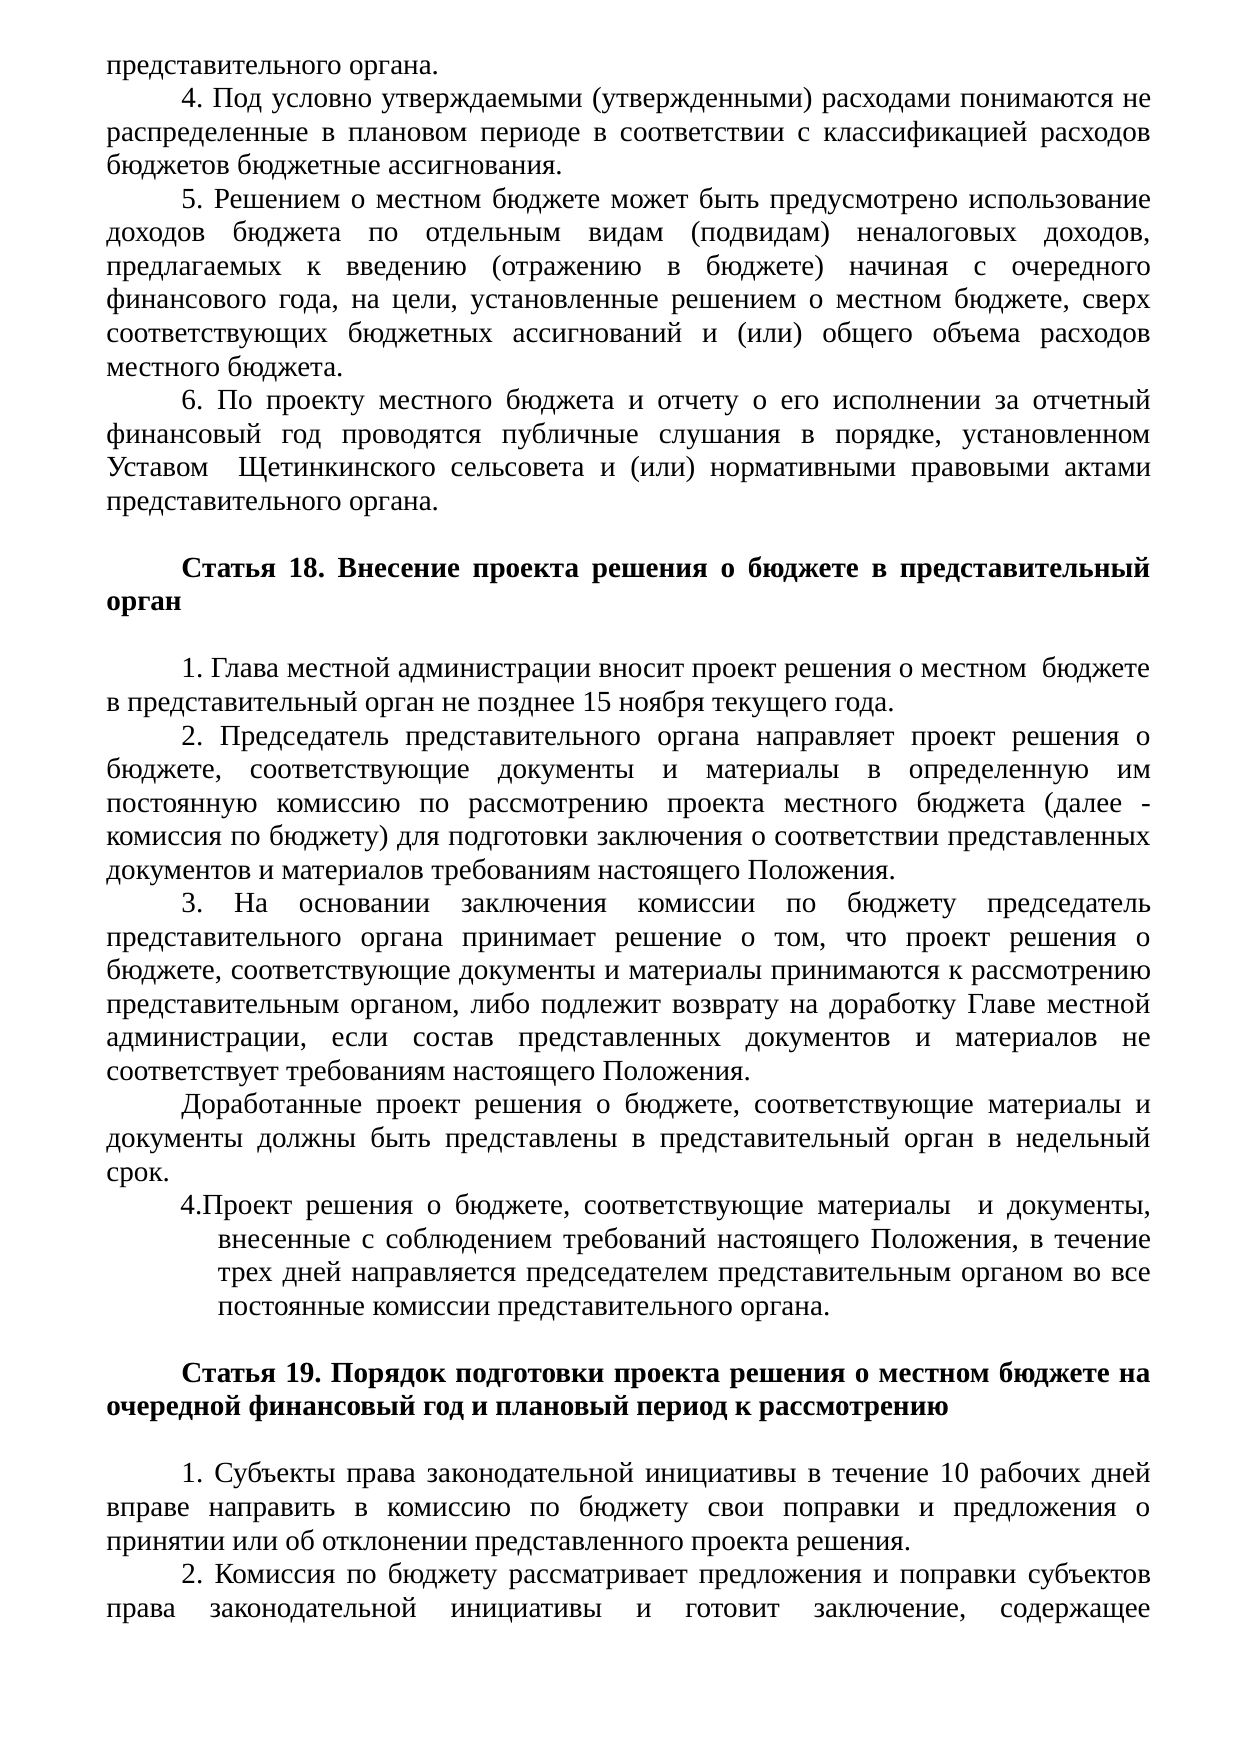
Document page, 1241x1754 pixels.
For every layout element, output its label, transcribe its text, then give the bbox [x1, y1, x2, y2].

text Доработанные проект решения о бюджете, соответствующие материалы и документы должны быть представлены в представительный орган в недельный срок. [106, 1087, 1152, 1187]
text 4. Под условно утверждаемыми (утвержденными) расходами понимаются не распределенные в плановом периоде в соответствии с классификацией расходов бюджетов бюджетные ассигнования. [106, 80, 1152, 181]
text Статья 19. Порядок подготовки проекта решения о местном бюджете на очередной финансовый год и плановый период к рассмотрению [106, 1355, 1152, 1422]
text 6. По проекту местного бюджета и отчету о его исполнении за отчетный финансовый год проводятся публичные слушания в порядке, установленном Уставом Щетинкинского сельсовета и (или) нормативными правовыми актами представительного органа. [106, 382, 1152, 516]
text Статья 18. Внесение проекта решения о бюджете в представительный орган [106, 550, 1152, 617]
text 3. На основании заключения комиссии по бюджету председатель представительного органа принимает решение о том, что проект решения о бюджете, соответствующие документы и материалы принимаются к рассмотрению представительным органом, либо подлежит возврату на доработку Главе местной администрации, если состав представленных документов и материалов не соответствует требованиям настоящего Положения. [106, 885, 1152, 1087]
text 2. Комиссия по бюджету рассматривает предложения и поправки субъектов права законодательной инициативы и готовит заключение, содержащее [106, 1556, 1152, 1623]
text представительного органа. [106, 47, 1152, 80]
text 4.Проект решения о бюджете, соответствующие материалы и документы, внесенные с соблюдением требований настоящего Положения, в течение трех дней направляется председателем представительным органом во все постоянные комиссии представительного органа. [180, 1187, 1152, 1321]
text 1. Субъекты права законодательной инициативы в течение 10 рабочих дней вправе направить в комиссию по бюджету свои поправки и предложения о принятии или об отклонении представленного проекта решения. [106, 1456, 1152, 1556]
text 1. Глава местной администрации вносит проект решения о местном бюджете в представительный орган не позднее 15 ноября текущего года. [106, 651, 1152, 718]
text 5. Решением о местном бюджете может быть предусмотрено использование доходов бюджета по отдельным видам (подвидам) неналоговых доходов, предлагаемых к введению (отражению в бюджете) начиная с очередного финансового года, на цели, установленные решением о местном бюджете, сверх соответствующих бюджетных ассигнований и (или) общего объема расходов местного бюджета. [106, 181, 1152, 382]
text 2. Председатель представительного органа направляет проект решения о бюджете, соответствующие документы и материалы в определенную им постоянную комиссию по рассмотрению проекта местного бюджета (далее - комиссия по бюджету) для подготовки заключения о соответствии представленных документов и материалов требованиям настоящего Положения. [106, 718, 1152, 885]
